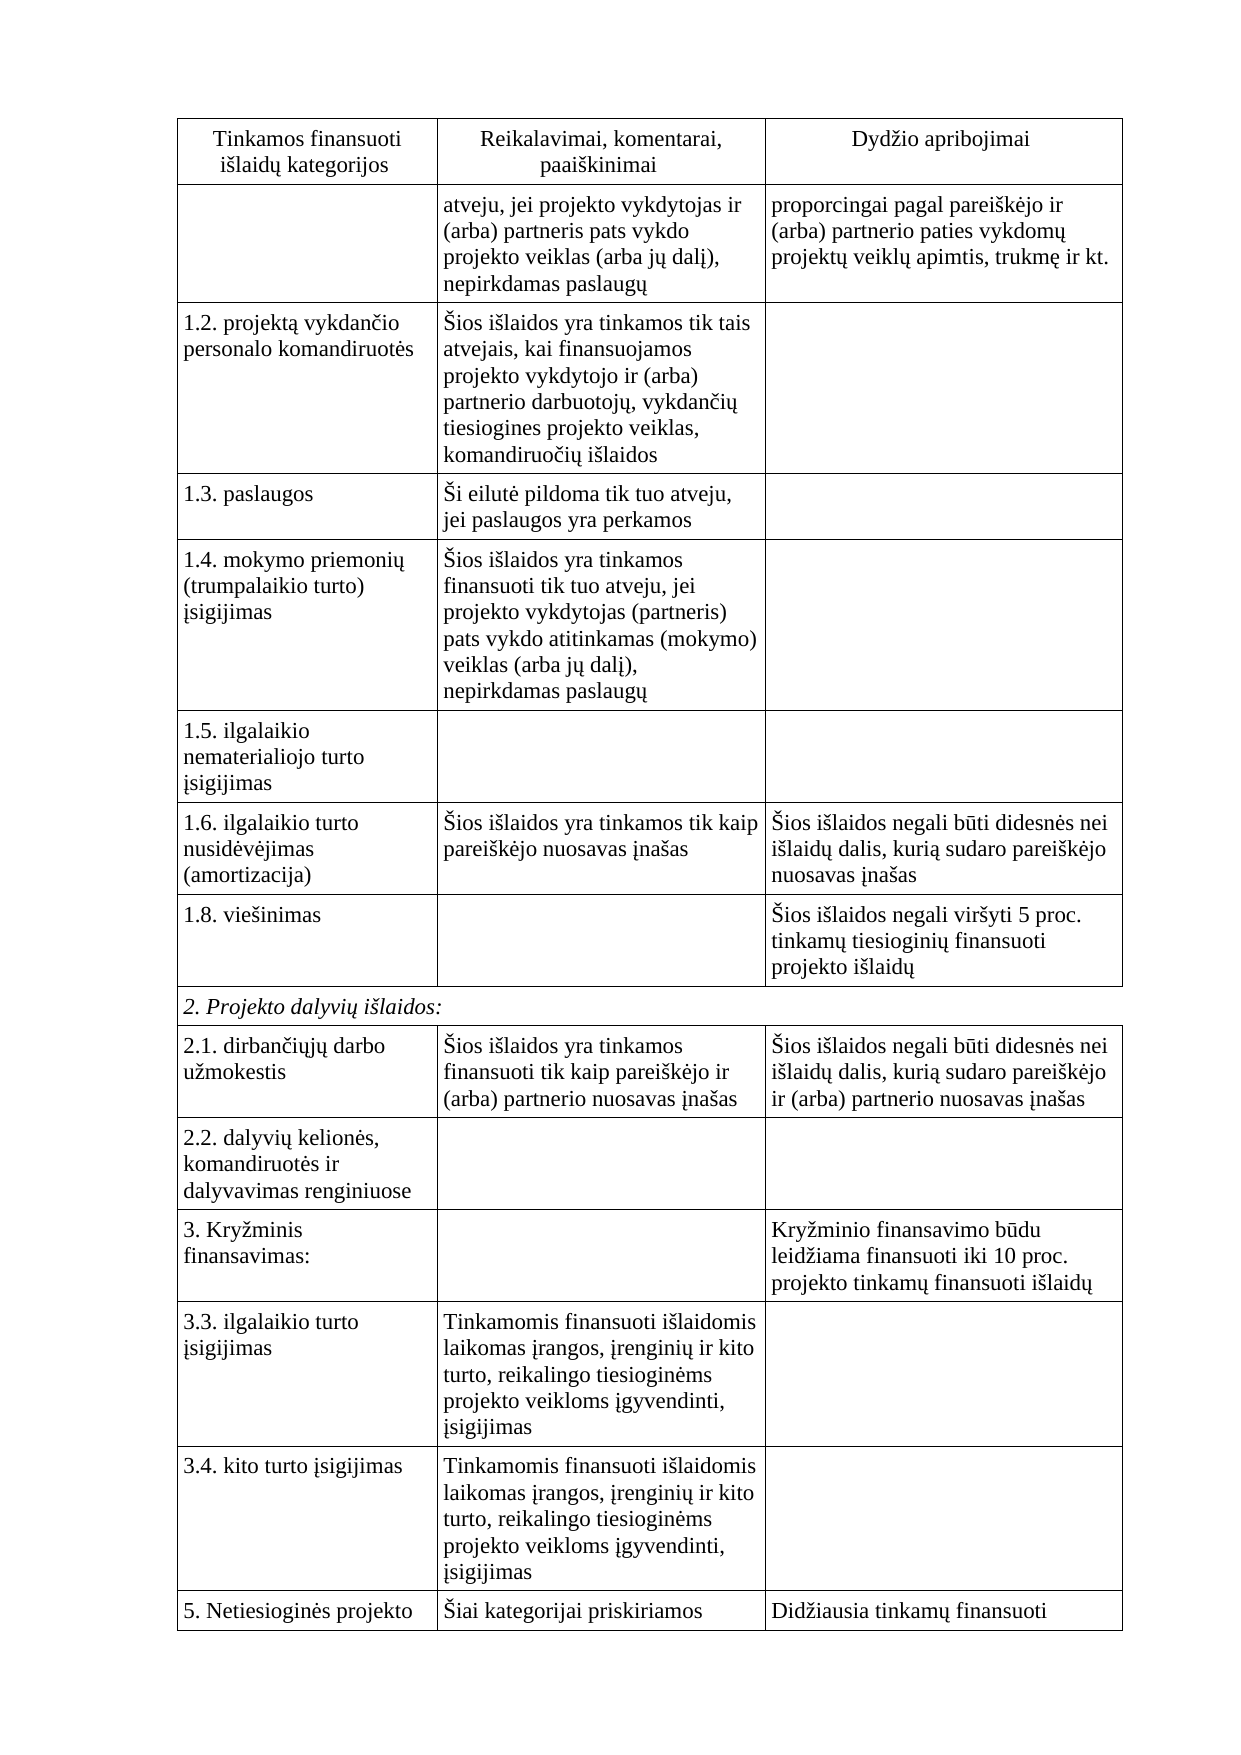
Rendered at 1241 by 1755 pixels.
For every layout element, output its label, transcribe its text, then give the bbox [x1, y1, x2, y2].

table_cell Tinkamomis finansuoti išlaidomis laikomas įrangos, įrenginių ir kito turto, reikalingo tiesioginėms projekto veikloms įgyvendinti, įsigijimas [438, 1447, 765, 1590]
table_header Reikalavimai, komentarai, paaiškinimai [438, 119, 765, 184]
table_cell 2.2. dalyvių kelionės, komandiruotės ir dalyvavimas renginiuose [178, 1118, 437, 1209]
table_cell Šios išlaidos yra tinkamos finansuoti tik tuo atveju, jei projekto vykdytojas (partneris) pats vykdo atitinkamas (mokymo) veiklas (arba jų dalį), nepirkdamas paslaugų [438, 540, 765, 710]
table_cell atveju, jei projekto vykdytojas ir (arba) partneris pats vykdo projekto veiklas (arba jų dalį), nepirkdamas paslaugų [438, 185, 765, 302]
table_cell [438, 1118, 765, 1209]
table_header Dydžio apribojimai [766, 119, 1122, 184]
table_cell 3. Kryžminis finansavimas: [178, 1210, 437, 1301]
table_cell [766, 1118, 1122, 1209]
table_cell 5. Netiesioginės projekto [178, 1591, 437, 1629]
table_cell 1.6. ilgalaikio turto nusidėvėjimas (amortizacija) [178, 803, 437, 894]
table_cell Ši eilutė pildoma tik tuo atveju, jei paslaugos yra perkamos [438, 474, 765, 539]
table_cell [438, 895, 765, 986]
table_cell 1.8. viešinimas [178, 895, 437, 986]
table_cell Šiai kategorijai priskiriamos [438, 1591, 765, 1629]
table_cell Kryžminio finansavimo būdu leidžiama finansuoti iki 10 proc. projekto tinkamų finansuoti išlaidų [766, 1210, 1122, 1301]
table_cell 2. Projekto dalyvių išlaidos: [178, 987, 1122, 1025]
table_cell Tinkamomis finansuoti išlaidomis laikomas įrangos, įrenginių ir kito turto, reikalingo tiesioginėms projekto veikloms įgyvendinti, įsigijimas [438, 1302, 765, 1446]
table_cell [766, 303, 1122, 473]
table_cell [766, 474, 1122, 539]
table_cell Šios išlaidos negali būti didesnės nei išlaidų dalis, kurią sudaro pareiškėjo nuosavas įnašas [766, 803, 1122, 894]
table_cell 1.4. mokymo priemonių (trumpalaikio turto) įsigijimas [178, 540, 437, 710]
table_cell [766, 711, 1122, 802]
table_cell Šios išlaidos yra tinkamos tik tais atvejais, kai finansuojamos projekto vykdytojo ir (arba) partnerio darbuotojų, vykdančių tiesiogines projekto veiklas, komandiruočių išlaidos [438, 303, 765, 473]
table_cell Šios išlaidos negali viršyti 5 proc. tinkamų tiesioginių finansuoti projekto išlaidų [766, 895, 1122, 986]
table_cell [438, 711, 765, 802]
table_cell [766, 1302, 1122, 1446]
table_cell 1.5. ilgalaikio nematerialiojo turto įsigijimas [178, 711, 437, 802]
table_cell 3.4. kito turto įsigijimas [178, 1447, 437, 1590]
table_header Tinkamos finansuoti išlaidų kategorijos [178, 119, 437, 184]
table_cell Šios išlaidos yra tinkamos finansuoti tik kaip pareiškėjo ir (arba) partnerio nuosavas įnašas [438, 1026, 765, 1117]
table_cell Šios išlaidos negali būti didesnės nei išlaidų dalis, kurią sudaro pareiškėjo ir (arba) partnerio nuosavas įnašas [766, 1026, 1122, 1117]
table_cell Šios išlaidos yra tinkamos tik kaip pareiškėjo nuosavas įnašas [438, 803, 765, 894]
table_cell 2.1. dirbančiųjų darbo užmokestis [178, 1026, 437, 1117]
table_cell [438, 1210, 765, 1301]
table_cell Didžiausia tinkamų finansuoti [766, 1591, 1122, 1629]
table_cell proporcingai pagal pareiškėjo ir (arba) partnerio paties vykdomų projektų veiklų apimtis, trukmę ir kt. [766, 185, 1122, 302]
table_cell [766, 1447, 1122, 1590]
table_cell 1.3. paslaugos [178, 474, 437, 539]
table_cell [766, 540, 1122, 710]
table_cell 3.3. ilgalaikio turto įsigijimas [178, 1302, 437, 1446]
table_cell 1.2. projektą vykdančio personalo komandiruotės [178, 303, 437, 473]
table_cell [178, 185, 437, 302]
